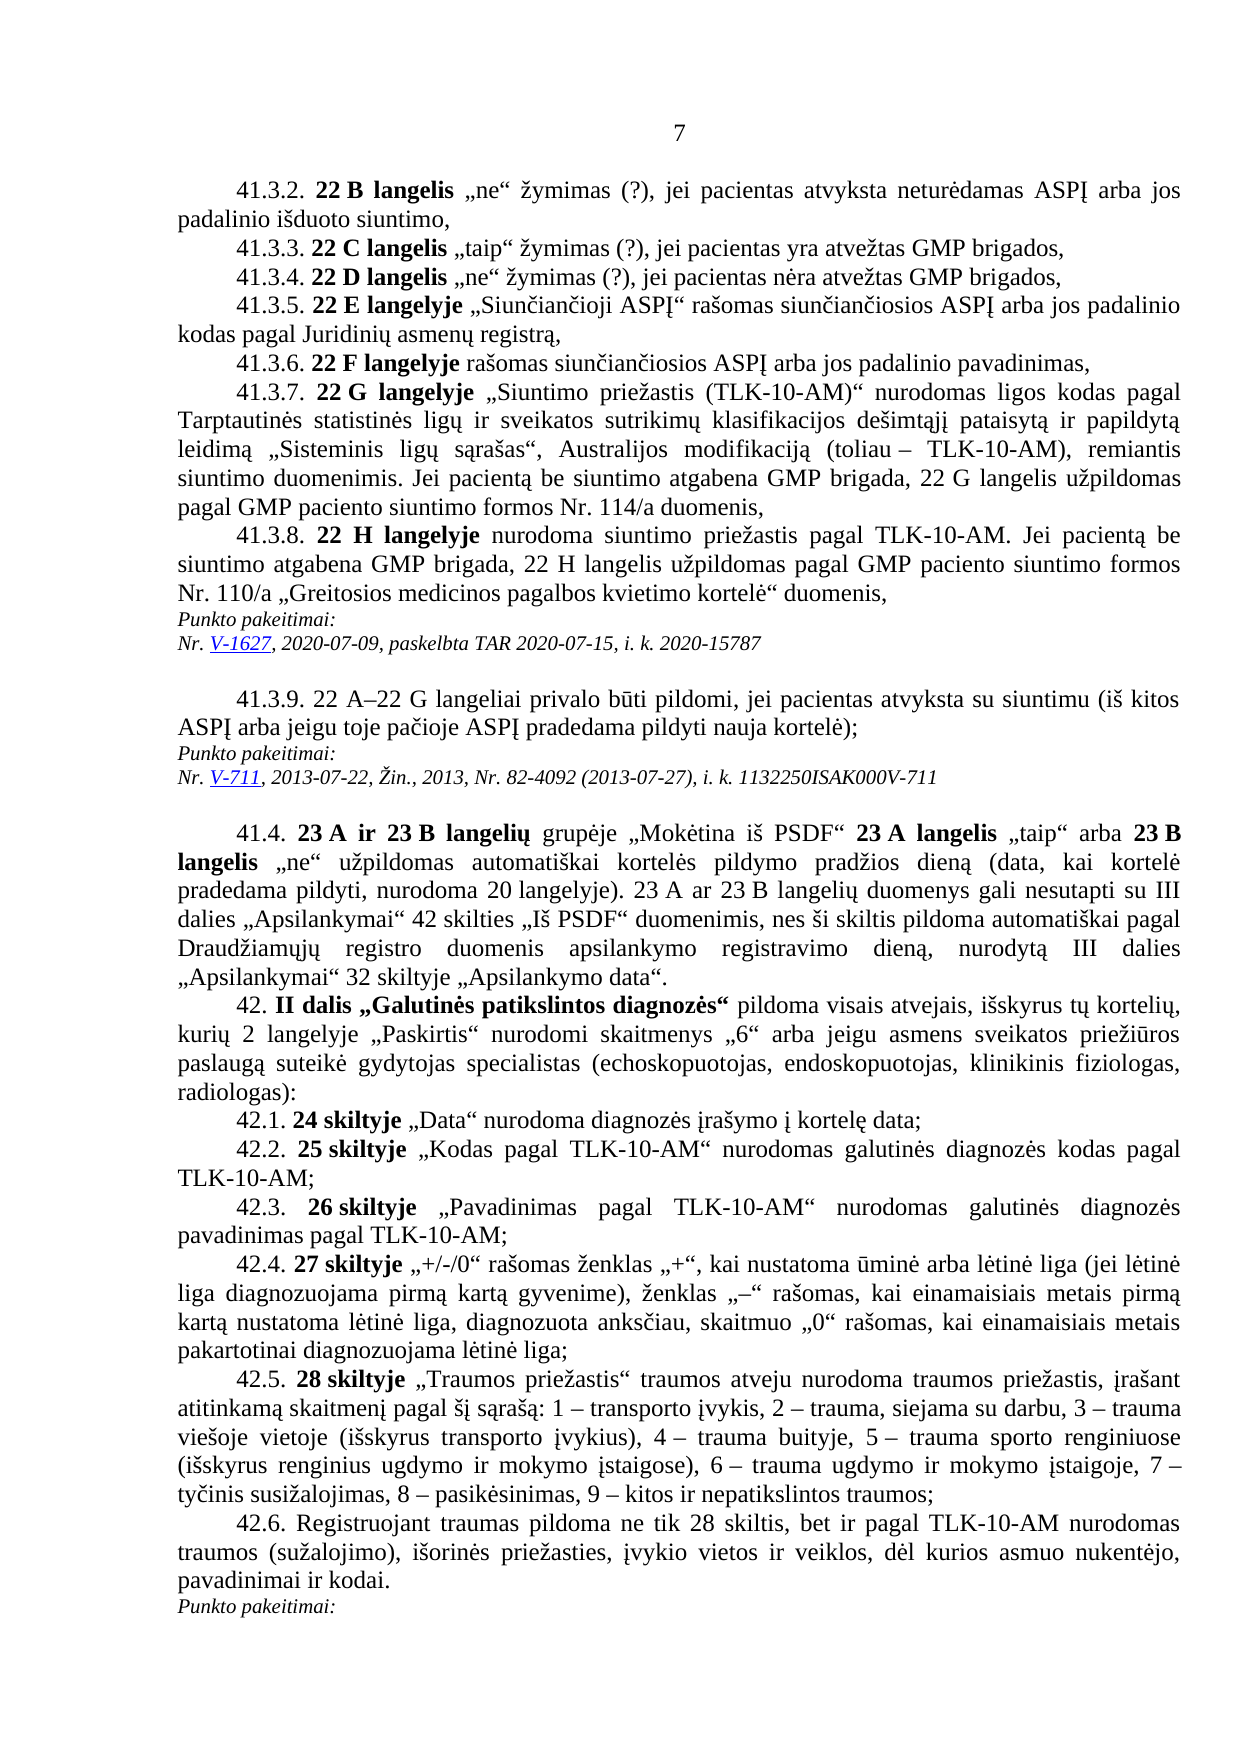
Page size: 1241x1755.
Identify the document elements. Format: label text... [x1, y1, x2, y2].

text Punkto pakeitimai: [177, 607, 1181, 631]
text 41.3.5. 22 E langelyje „Siunčiančioji ASPĮ“ rašomas siunčiančiosios ASPĮ arba jos padalinio kodas pagal Juridinių asmenų registrą, [177, 291, 1181, 348]
text 42.5. 28 skiltyje „Traumos priežastis“ traumos atveju nurodoma traumos priežastis, įrašant atitinkamą skaitmenį pagal šį sąrašą: 1 – transporto įvykis, 2 – trauma, siejama su darbu, 3 – trauma viešoje vietoje (išskyrus transporto įvykius), 4 – trauma buityje, 5 – trauma sporto renginiuose (išskyrus renginius ugdymo ir mokymo įstaigose), 6 – trauma ugdymo ir mokymo įstaigoje, 7 – tyčinis susižalojimas, 8 – pasikėsinimas, 9 – kitos ir nepatikslintos traumos; [177, 1364, 1181, 1508]
text Nr. V-1627, 2020-07-09, paskelbta TAR 2020-07-15, i. k. 2020-15787 [177, 631, 1181, 655]
text 42.4. 27 skiltyje „+/-/0“ rašomas ženklas „+“, kai nustatoma ūminė arba lėtinė liga (jei lėtinė liga diagnozuojama pirmą kartą gyvenime), ženklas „–“ rašomas, kai einamaisiais metais pirmą kartą nustatoma lėtinė liga, diagnozuota anksčiau, skaitmuo „0“ rašomas, kai einamaisiais metais pakartotinai diagnozuojama lėtinė liga; [177, 1249, 1181, 1364]
text 42.6. Registruojant traumas pildoma ne tik 28 skiltis, bet ir pagal TLK-10-AM nurodomas traumos (sužalojimo), išorinės priežasties, įvykio vietos ir veiklos, dėl kurios asmuo nukentėjo, pavadinimai ir kodai. [177, 1508, 1181, 1594]
text 41.3.8. 22 H langelyje nurodoma siuntimo priežastis pagal TLK-10-AM. Jei pacientą be siuntimo atgabena GMP brigada, 22 H langelis užpildomas pagal GMP paciento siuntimo formos Nr. 110/a „Greitosios medicinos pagalbos kvietimo kortelė“ duomenis, [177, 521, 1181, 607]
text 42. II dalis „Galutinės patikslintos diagnozės“ pildoma visais atvejais, išskyrus tų kortelių, kurių 2 langelyje „Paskirtis“ nurodomi skaitmenys „6“ arba jeigu asmens sveikatos priežiūros paslaugą suteikė gydytojas specialistas (echoskopuotojas, endoskopuotojas, klinikinis fiziologas, radiologas): [177, 991, 1181, 1106]
text 42.1. 24 skiltyje „Data“ nurodoma diagnozės įrašymo į kortelę data; [177, 1106, 1181, 1134]
text 42.3. 26 skiltyje „Pavadinimas pagal TLK-10-AM“ nurodomas galutinės diagnozės pavadinimas pagal TLK-10-AM; [177, 1192, 1181, 1249]
text 41.3.2. 22 B langelis „ne“ žymimas ([v]?), jei pacientas atvyksta neturėdamas ASPĮ arba jos padalinio išduoto siuntimo, [177, 176, 1181, 233]
text 41.3.4. 22 D langelis „ne“ žymimas ([v]?), jei pacientas nėra atvežtas GMP brigados, [177, 262, 1181, 291]
text 41.4. 23 A ir 23 B langelių grupėje „Mokėtina iš PSDF“ 23 A langelis „taip“ arba 23 B langelis „ne“ užpildomas automatiškai kortelės pildymo pradžios dieną (data, kai kortelė pradedama pildyti, nurodoma 20 langelyje). 23 A ar 23 B langelių duomenys gali nesutapti su III dalies „Apsilankymai“ 42 skilties „Iš PSDF“ duomenimis, nes ši skiltis pildoma automatiškai pagal Draudžiamųjų registro duomenis apsilankymo registravimo dieną, nurodytą III dalies „Apsilankymai“ 32 skiltyje „Apsilankymo data“. [177, 818, 1181, 991]
text 42.2. 25 skiltyje „Kodas pagal TLK-10-AM“ nurodomas galutinės diagnozės kodas pagal TLK-10-AM; [177, 1134, 1181, 1192]
text 41.3.7. 22 G langelyje „Siuntimo priežastis (TLK-10-AM)“ nurodomas ligos kodas pagal Tarptautinės statistinės ligų ir sveikatos sutrikimų klasifikacijos dešimtąjį pataisytą ir papildytą leidimą „Sisteminis ligų sąrašas“, Australijos modifikaciją (toliau – TLK-10-AM), remiantis siuntimo duomenimis. Jei pacientą be siuntimo atgabena GMP brigada, 22 G langelis užpildomas pagal GMP paciento siuntimo formos Nr. 114/a duomenis, [177, 377, 1181, 521]
text Punkto pakeitimai: [177, 741, 1181, 765]
text 41.3.9. 22 A–22 G langeliai privalo būti pildomi, jei pacientas atvyksta su siuntimu (iš kitos ASPĮ arba jeigu toje pačioje ASPĮ pradedama pildyti nauja kortelė); [177, 684, 1181, 741]
text Nr. V-711, 2013-07-22, Žin., 2013, Nr. 82-4092 (2013-07-27), i. k. 1132250ISAK000V-711 [177, 765, 1181, 789]
text Punkto pakeitimai: [177, 1594, 1181, 1618]
text 41.3.3. 22 C langelis „taip“ žymimas ([v]?), jei pacientas yra atvežtas GMP brigados, [177, 233, 1181, 262]
text 41.3.6. 22 F langelyje rašomas siunčiančiosios ASPĮ arba jos padalinio pavadinimas, [177, 348, 1181, 377]
